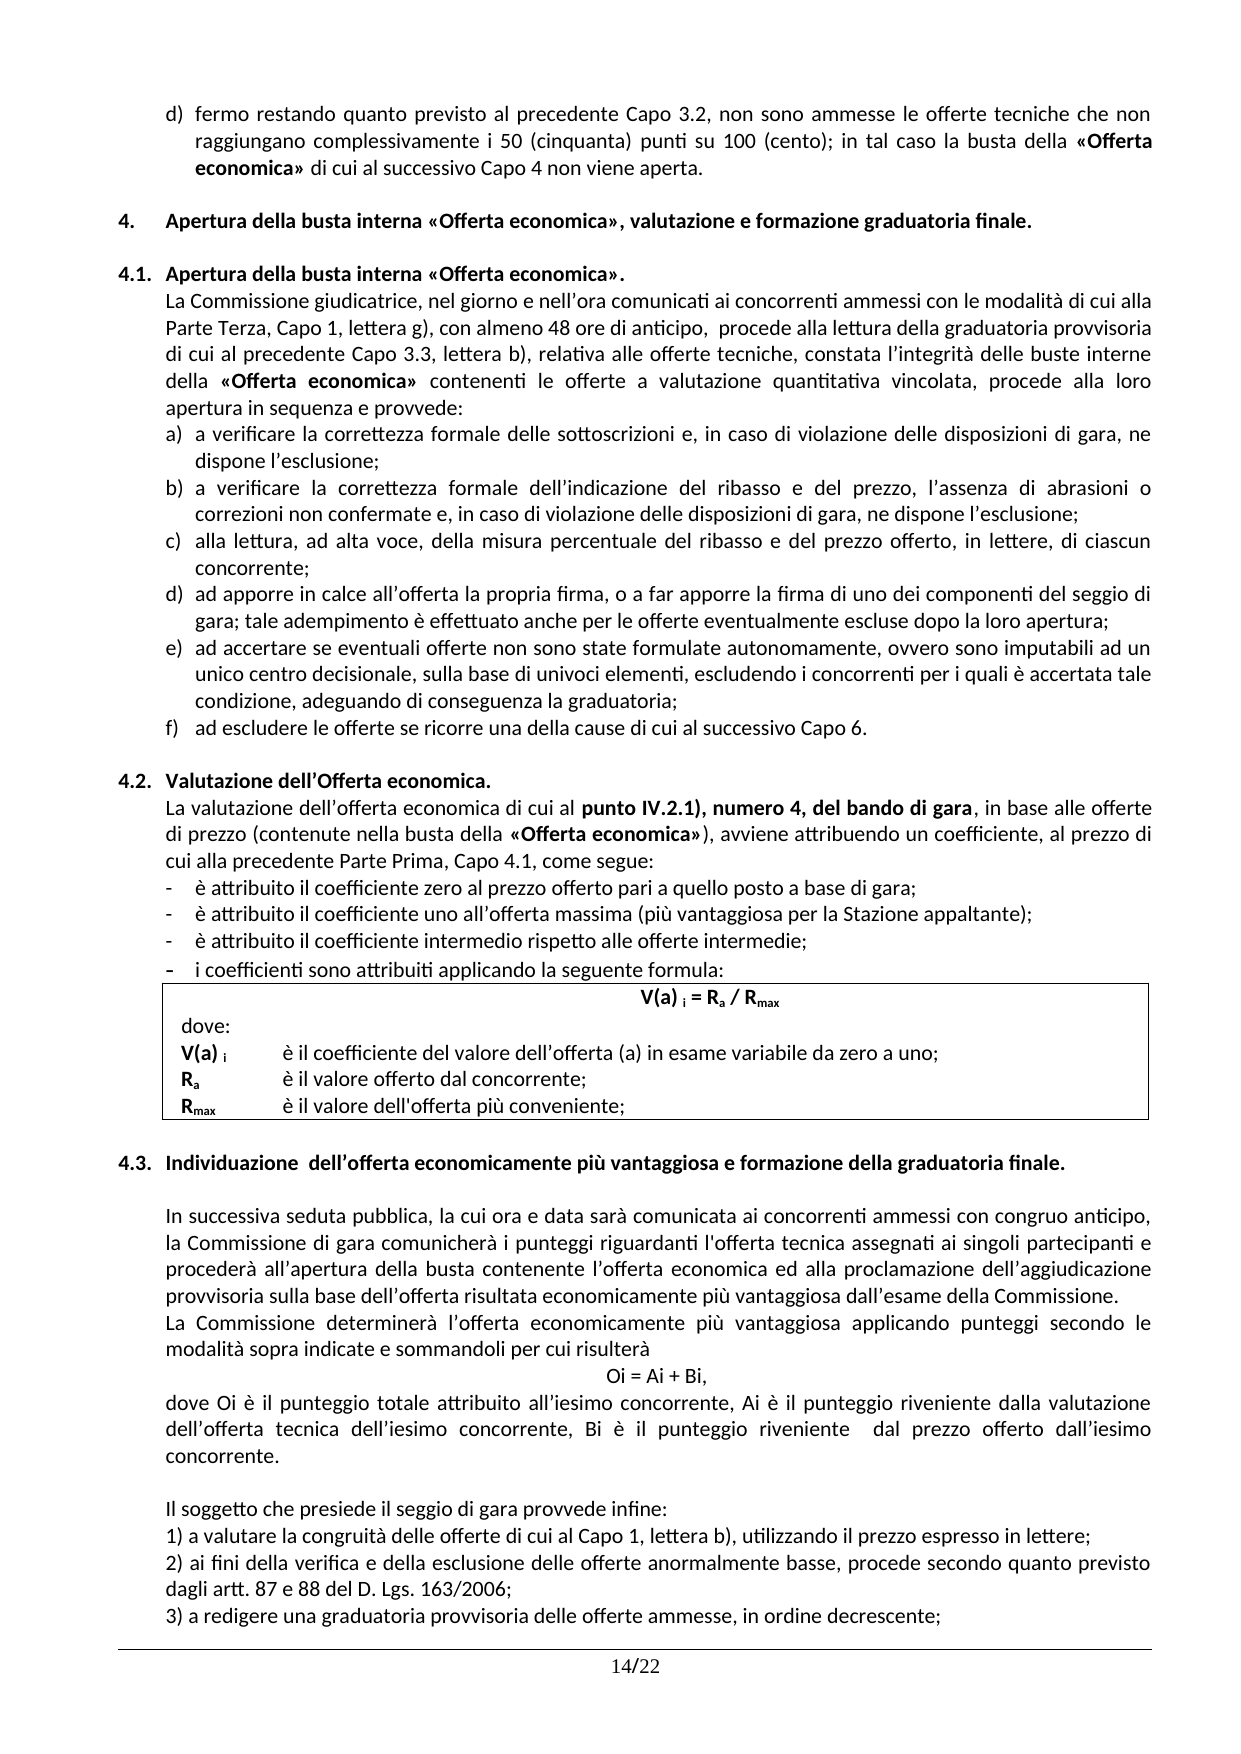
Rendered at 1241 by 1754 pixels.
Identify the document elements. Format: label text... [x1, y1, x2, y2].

text 2) ai fini della verifica e della esclusione delle offerte anormalmente basse, procede secondo quanto previsto dagli artt. 87 e 88 del D. Lgs. 163/2006; [165, 1549, 1152, 1602]
table_cell dove: [163, 1012, 271, 1039]
table_cell Rmax [163, 1092, 271, 1119]
text - è attribuito il coefficiente zero al prezzo offerto pari a quello posto a base di gara; [165, 874, 1152, 900]
text La Commissione giudicatrice, nel giorno e nell’ora comunicati ai concorrenti ammessi con le modalità di cui alla Parte Terza, Capo 1, lettera g), con almeno 48 ore di anticipo, procede alla lettura della graduatoria provvisoria di cui al precedente Capo 3.3, lettera b), relativa alle offerte tecniche, constata l’integrità delle buste interne della «Offerta economica» contenenti le offerte a valutazione quantitativa vincolata, procede alla loro apertura in sequenza e provvede: [165, 287, 1152, 420]
text - i coefficienti sono attribuiti applicando la seguente formula: [165, 954, 1152, 982]
text e) ad accertare se eventuali offerte non sono state formulate autonomamente, ovvero sono imputabili ad un unico centro decisionale, sulla base di univoci elementi, escludendo i concorrenti per i quali è accertata tale condizione, adeguando di conseguenza la graduatoria; [165, 634, 1152, 714]
table_cell [271, 1012, 1148, 1039]
text b) a verificare la correttezza formale dell’indicazione del ribasso e del prezzo, l’assenza di abrasioni o correzioni non confermate e, in caso di violazione delle disposizioni di gara, ne dispone l’esclusione; [165, 474, 1152, 527]
text 1) a valutare la congruità delle offerte di cui al Capo 1, lettera b), utilizzando il prezzo espresso in lettere; [165, 1522, 1152, 1549]
text 4.2. Valutazione dell’Offerta economica. [118, 767, 1152, 794]
text 4. Apertura della busta interna «Offerta economica», valutazione e formazione graduatoria finale. [118, 207, 1152, 234]
text Oi = Ai + Bi, [165, 1362, 1152, 1389]
table_cell Ra [163, 1066, 271, 1092]
table_cell è il valore dell'offerta più conveniente; [271, 1092, 1148, 1119]
text La valutazione dell’offerta economica di cui al punto IV.2.1), numero 4, del bando di gara, in base alle offerte di prezzo (contenute nella busta della «Offerta economica»), avviene attribuendo un coefficiente, al prezzo di cui alla precedente Parte Prima, Capo 4.1, come segue: [165, 794, 1152, 874]
text Il soggetto che presiede il seggio di gara provvede infine: [165, 1495, 1152, 1522]
text 3) a redigere una graduatoria provvisoria delle offerte ammesse, in ordine decrescente; [165, 1602, 1152, 1629]
table_cell è il coefficiente del valore dell’offerta (a) in esame variabile da zero a uno; [271, 1039, 1148, 1066]
table_header V(a) i = Ra / Rmax [271, 984, 1148, 1012]
text La Commissione determinerà l’offerta economicamente più vantaggiosa applicando punteggi secondo le modalità sopra indicate e sommandoli per cui risulterà [165, 1309, 1152, 1362]
text 4.3. Individuazione dell’offerta economicamente più vantaggiosa e formazione della graduatoria finale. [118, 1149, 1152, 1175]
text d) fermo restando quanto previsto al precedente Capo 3.2, non sono ammesse le offerte tecniche che non raggiungano complessivamente i 50 (cinquanta) punti su 100 (cento); in tal caso la busta della «Offerta economica» di cui al successivo Capo 4 non viene aperta. [165, 100, 1152, 180]
text - è attribuito il coefficiente uno all’offerta massima (più vantaggiosa per la Stazione appaltante); [165, 900, 1152, 927]
text f) ad escludere le offerte se ricorre una della cause di cui al successivo Capo 6. [165, 714, 1152, 740]
text c) alla lettura, ad alta voce, della misura percentuale del ribasso e del prezzo offerto, in lettere, di ciascun concorrente; [165, 527, 1152, 580]
text 4.1. Apertura della busta interna «Offerta economica». [118, 260, 1152, 287]
table_cell V(a) i [163, 1039, 271, 1066]
text dove Oi è il punteggio totale attribuito all’iesimo concorrente, Ai è il punteggio riveniente dalla valutazione dell’offerta tecnica dell’iesimo concorrente, Bi è il punteggio riveniente dal prezzo offerto dall’iesimo concorrente. [165, 1389, 1152, 1469]
text In successiva seduta pubblica, la cui ora e data sarà comunicata ai concorrenti ammessi con congruo anticipo, la Commissione di gara comunicherà i punteggi riguardanti l'offerta tecnica assegnati ai singoli partecipanti e procederà all’apertura della busta contenente l’offerta economica ed alla proclamazione dell’aggiudicazione provvisoria sulla base dell’offerta risultata economicamente più vantaggiosa dall’esame della Commissione. [165, 1202, 1152, 1309]
table_cell è il valore offerto dal concorrente; [271, 1066, 1148, 1092]
text a) a verificare la correttezza formale delle sottoscrizioni e, in caso di violazione delle disposizioni di gara, ne dispone l’esclusione; [165, 420, 1152, 474]
text d) ad apporre in calce all’offerta la propria firma, o a far apporre la firma di uno dei componenti del seggio di gara; tale adempimento è effettuato anche per le offerte eventualmente escluse dopo la loro apertura; [165, 580, 1152, 634]
table_header [163, 984, 271, 1012]
text - è attribuito il coefficiente intermedio rispetto alle offerte intermedie; [165, 927, 1152, 954]
